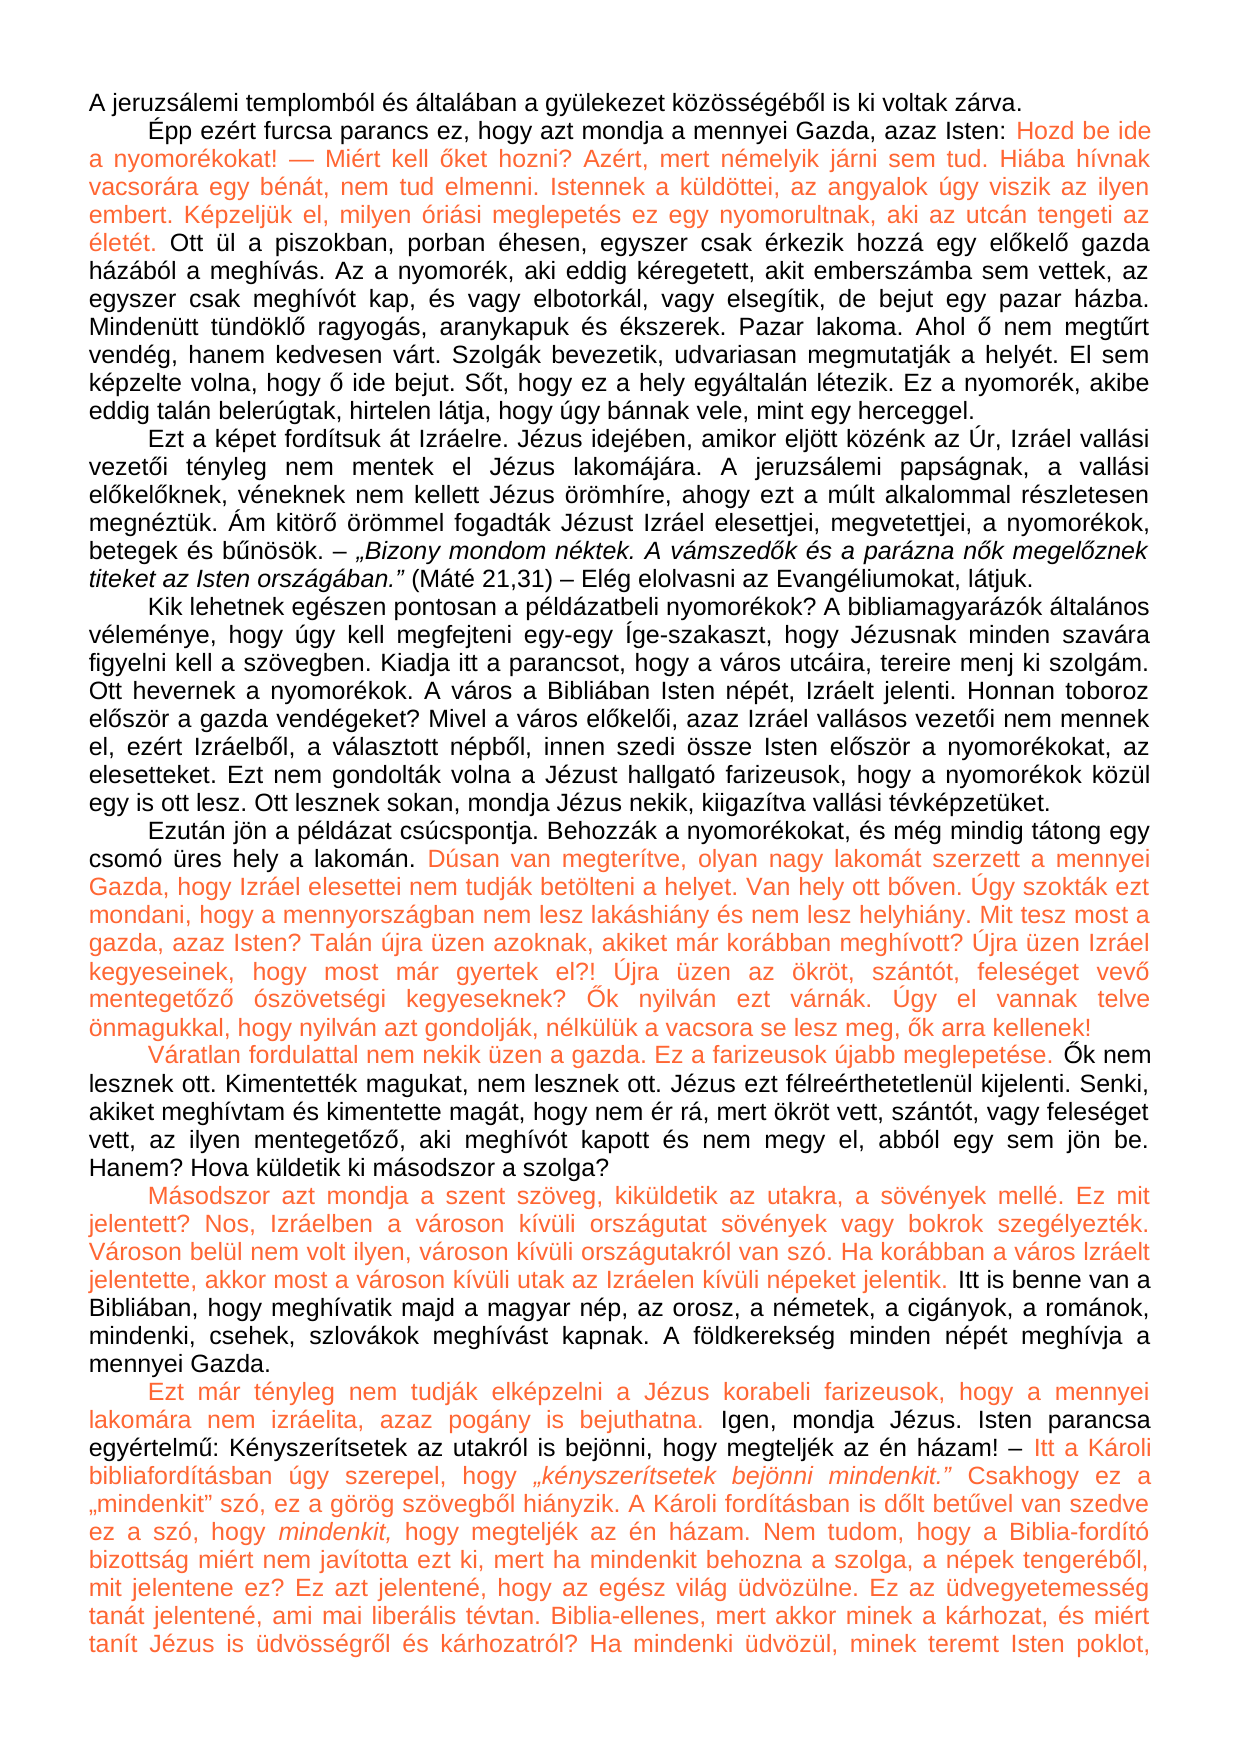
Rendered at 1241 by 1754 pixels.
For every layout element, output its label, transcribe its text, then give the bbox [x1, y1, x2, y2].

text Másodszor azt mondja a szent szöveg, kiküldetik az utakra, a sövények mellé. Ez mit jelentett? Nos, Izráelben a városon kívüli országutat sövények vagy bokrok szegélyezték. Városon belül nem volt ilyen, városon kívüli országutakról van szó. Ha korábban a város lzráelt jelentette, akkor most a városon kívüli utak az Izráelen kívüli népeket jelentik. Itt is benne van a Bibliában, hogy meghívatik majd a magyar nép, az orosz, a németek, a cigányok, a románok, mindenki, csehek, szlovákok meghívást kapnak. A földkerekség minden népét meghívja a mennyei Gazda. [88, 1181, 1152, 1377]
text Váratlan fordulattal nem nekik üzen a gazda. Ez a farizeusok újabb meglepetése. Ők nem lesznek ott. Kimentették magukat, nem lesznek ott. Jézus ezt félreérthetetlenül kijelenti. Senki, akiket meghívtam és kimentette magát, hogy nem ér rá, mert ökröt vett, szántót, vagy feleséget vett, az ilyen mentegetőző, aki meghívót kapott és nem megy el, abból egy sem jön be. Hanem? Hova küldetik ki másodszor a szolga? [88, 1041, 1152, 1181]
text Kik lehetnek egészen pontosan a példázatbeli nyomorékok? A bibliamagyarázók általános véleménye, hogy úgy kell megfejteni egy-egy Íge-szakaszt, hogy Jézusnak minden szavára figyelni kell a szövegben. Kiadja itt a parancsot, hogy a város utcáira, tereire menj ki szolgám. Ott hevernek a nyomorékok. A város a Bibliában Isten népét, Izráelt jelenti. Honnan toboroz először a gazda vendégeket? Mivel a város előkelői, azaz Izráel vallásos vezetői nem mennek el, ezért Izráelből, a választott népből, innen szedi össze Isten először a nyomorékokat, az elesetteket. Ezt nem gondolták volna a Jézust hallgató farizeusok, hogy a nyomorékok közül egy is ott lesz. Ott lesznek sokan, mondja Jézus nekik, kiigazítva vallási tévképzetüket. [88, 593, 1152, 817]
text A jeruzsálemi templomból és általában a gyülekezet közösségéből is ki voltak zárva. [88, 88, 1152, 117]
text Épp ezért furcsa parancs ez, hogy azt mondja a mennyei Gazda, azaz Isten: Hozd be ide a nyomorékokat! — Miért kell őket hozni? Azért, mert némelyik járni sem tud. Hiába hívnak vacsorára egy bénát, nem tud elmenni. Istennek a küldöttei, az angyalok úgy viszik az ilyen embert. Képzeljük el, milyen óriási meglepetés ez egy nyomorultnak, aki az utcán tengeti az életét. Ott ül a piszokban, porban éhesen, egyszer csak érkezik hozzá egy előkelő gazda házából a meghívás. Az a nyomorék, aki eddig kéregetett, akit emberszámba sem vettek, az egyszer csak meghívót kap, és vagy elbotorkál, vagy elsegítik, de bejut egy pazar házba. Mindenütt tündöklő ragyogás, aranykapuk és ékszerek. Pazar lakoma. Ahol ő nem megtűrt vendég, hanem kedvesen várt. Szolgák bevezetik, udvariasan megmutatják a helyét. El sem képzelte volna, hogy ő ide bejut. Sőt, hogy ez a hely egyáltalán létezik. Ez a nyomorék, akibe eddig talán belerúgtak, hirtelen látja, hogy úgy bánnak vele, mint egy herceggel. [88, 117, 1152, 425]
text Ezután jön a példázat csúcspontja. Behozzák a nyomorékokat, és még mindig tátong egy csomó üres hely a lakomán. Dúsan van megterítve, olyan nagy lakomát szerzett a mennyei Gazda, hogy Izráel elesettei nem tudják betölteni a helyet. Van hely ott bőven. Úgy szokták ezt mondani, hogy a mennyországban nem lesz lakáshiány és nem lesz helyhiány. Mit tesz most a gazda, azaz Isten? Talán újra üzen azoknak, akiket már korábban meghívott? Újra üzen Izráel kegyeseinek, hogy most már gyertek el?! Újra üzen az ökröt, szántót, feleséget vevő mentegetőző ószövetségi kegyeseknek? Ők nyilván ezt várnák. Úgy el vannak telve önmagukkal, hogy nyilván azt gondolják, nélkülük a vacsora se lesz meg, ők arra kellenek! [88, 817, 1152, 1041]
text Ezt a képet fordítsuk át Izráelre. Jézus idejében, amikor eljött közénk az Úr, Izráel vallási vezetői tényleg nem mentek el Jézus lakomájára. A jeruzsálemi papságnak, a vallási előkelőknek, véneknek nem kellett Jézus örömhíre, ahogy ezt a múlt alkalommal részletesen megnéztük. Ám kitörő örömmel fogadták Jézust Izráel elesettjei, megvetettjei, a nyomorékok, betegek és bűnösök. – „Bizony mondom néktek. A vámszedők és a parázna nők megelőznek titeket az Isten országában.” (Máté 21,31) – Elég elolvasni az Evangéliumokat, látjuk. [88, 425, 1152, 593]
text Ezt már tényleg nem tudják elképzelni a Jézus korabeli farizeusok, hogy a mennyei lakomára nem izráelita, azaz pogány is bejuthatna. Igen, mondja Jézus. Isten parancsa egyértelmű: Kényszerítsetek az utakról is bejönni, hogy megteljék az én házam! – Itt a Károli bibliafordításban úgy szerepel, hogy „kényszerítsetek bejönni mindenkit.” Csakhogy ez a „mindenkit” szó, ez a görög szövegből hiányzik. A Károli fordításban is dőlt betűvel van szedve ez a szó, hogy mindenkit, hogy megteljék az én házam. Nem tudom, hogy a Biblia-fordító bizottság miért nem javította ezt ki, mert ha mindenkit behozna a szolga, a népek tengeréből, mit jelentene ez? Ez azt jelentené, hogy az egész világ üdvözülne. Ez az üdvegyetemesség tanát jelentené, ami mai liberális tévtan. Biblia-ellenes, mert akkor minek a kárhozat, és miért tanít Jézus is üdvösségről és kárhozatról? Ha mindenki üdvözül, minek teremt Isten poklot, [88, 1377, 1152, 1658]
